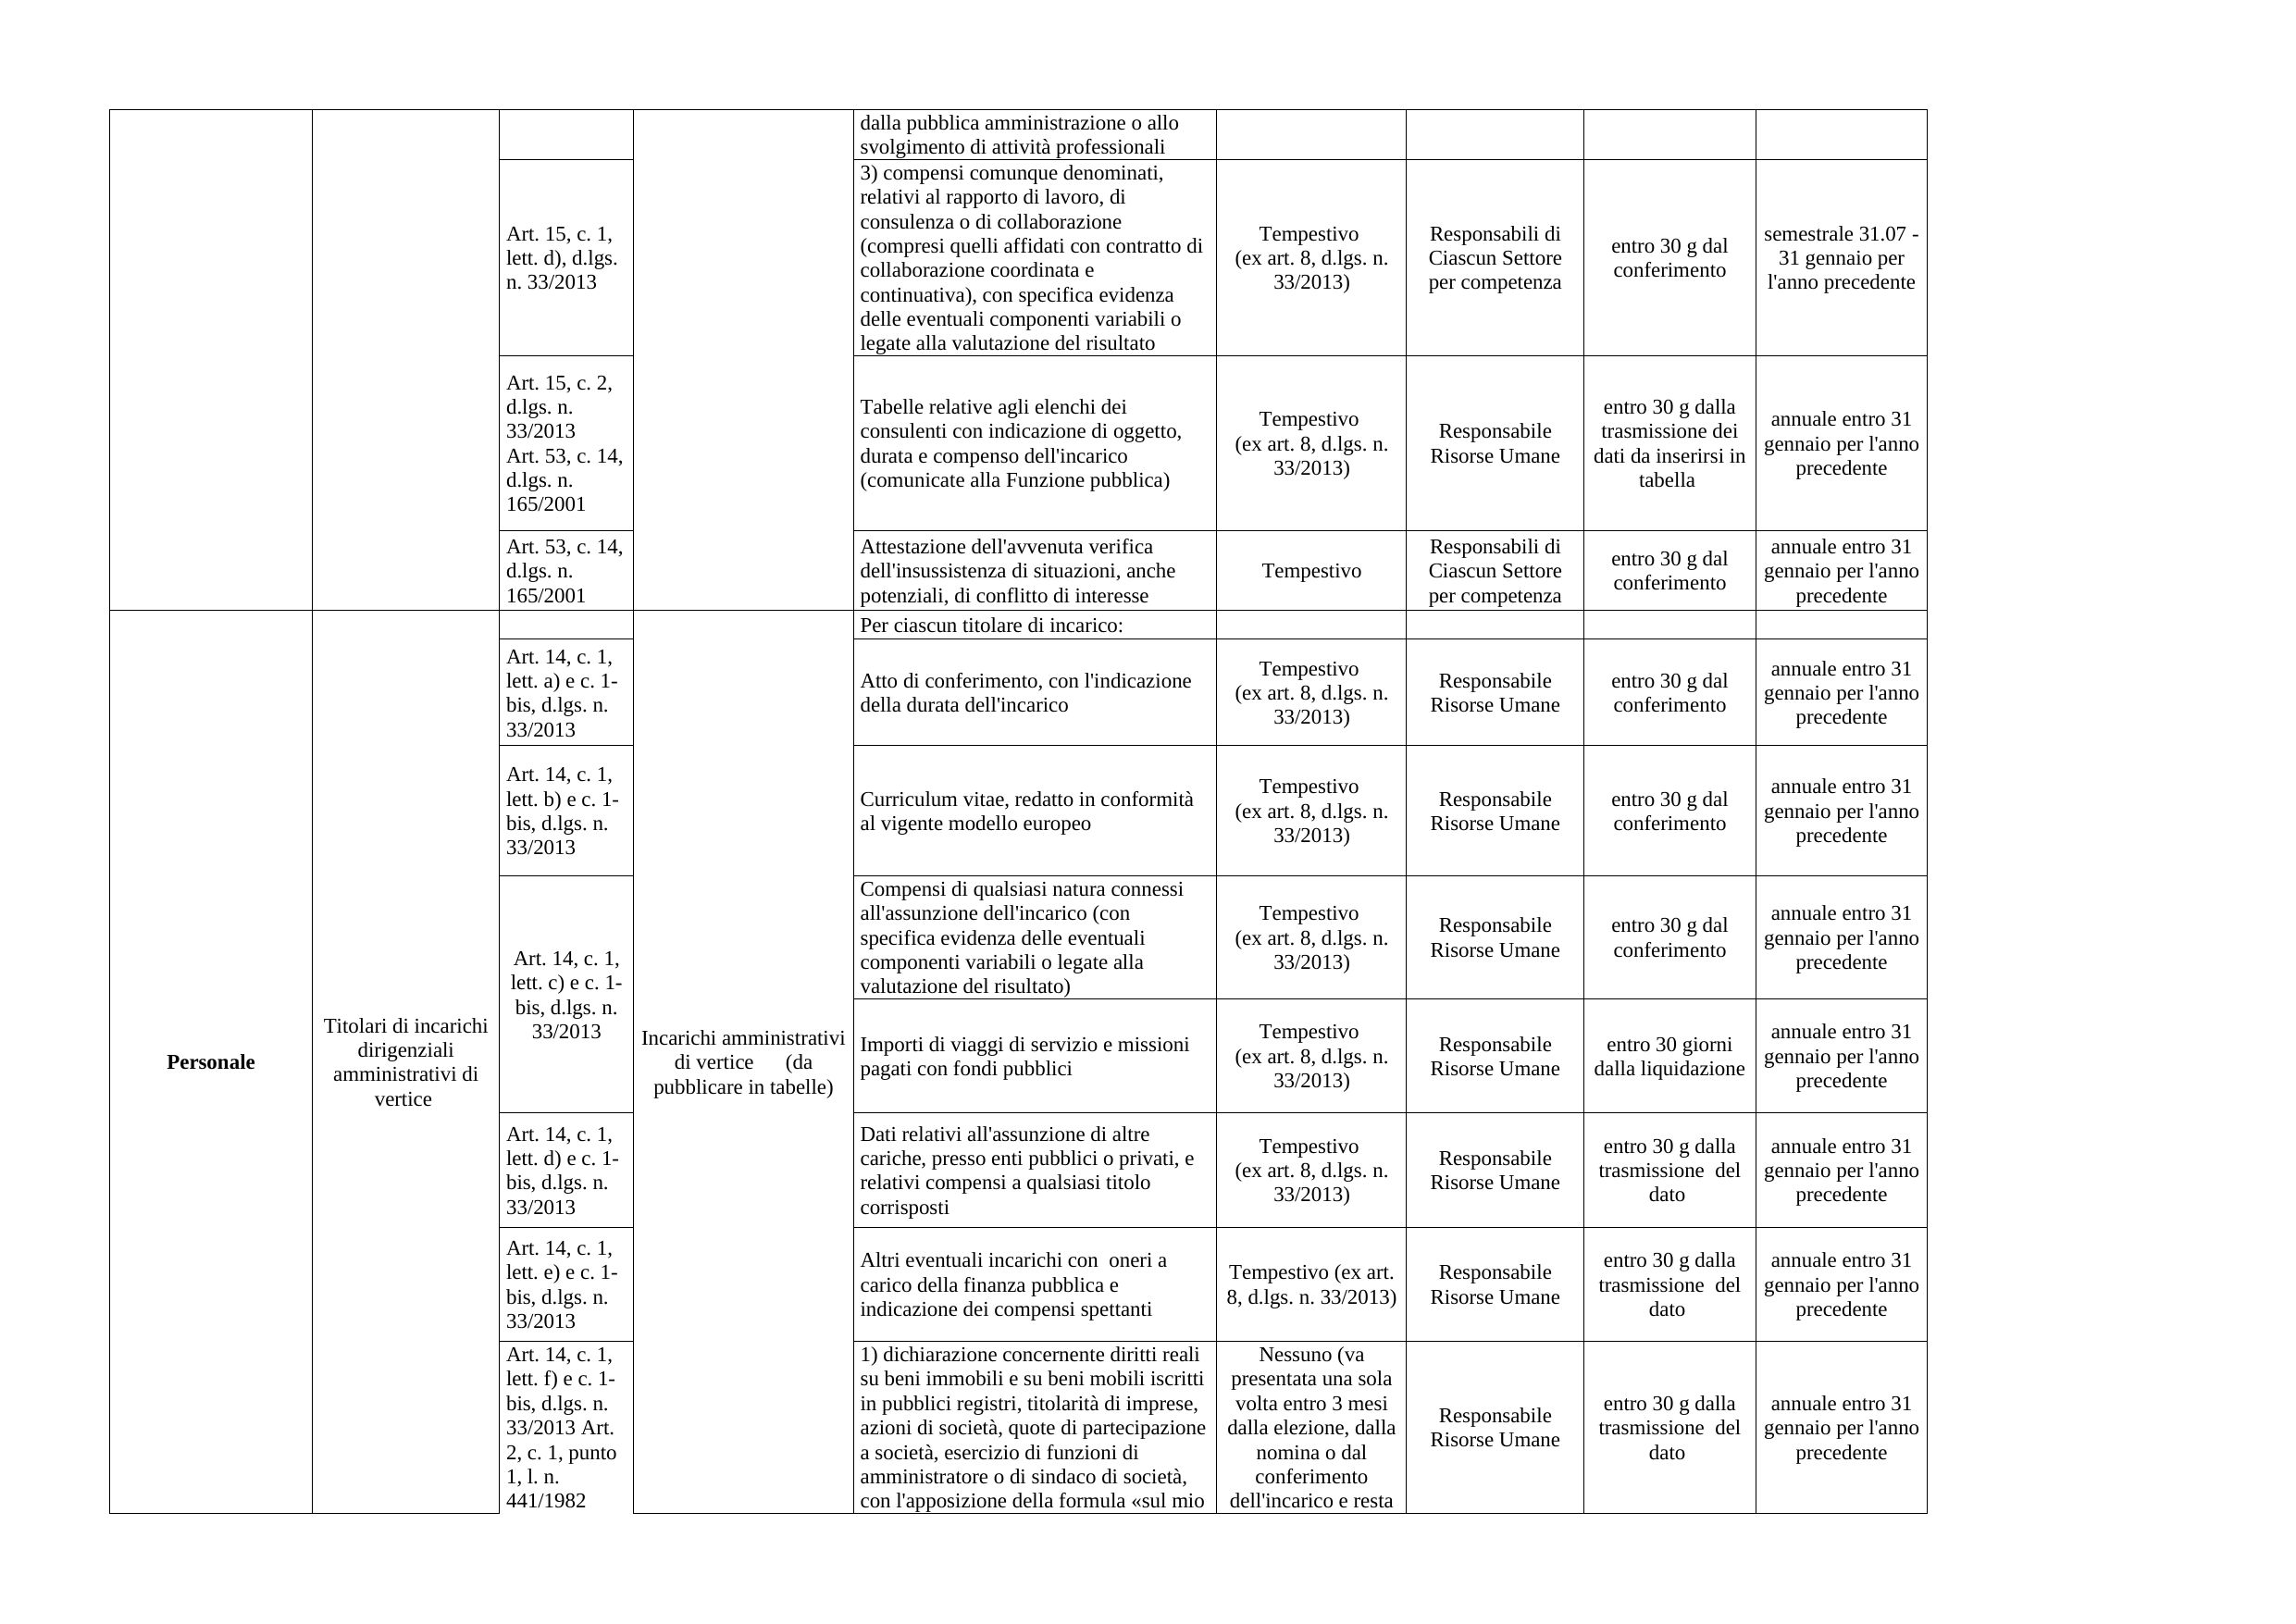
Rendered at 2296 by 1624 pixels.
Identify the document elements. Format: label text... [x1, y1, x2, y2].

table_cell Atto di conferimento, con l'indicazione della durata dell'incarico [854, 639, 1216, 745]
table_cell annuale entro 31 gennaio per l'anno precedente [1756, 1113, 1927, 1227]
table_cell Art. 15, c. 1, lett. d), d.lgs. n. 33/2013 [500, 160, 633, 355]
table_cell [1584, 110, 1756, 159]
table_cell Responsabili di Ciascun Settore per competenza [1407, 531, 1583, 610]
table_cell Responsabili di Ciascun Settore per competenza [1407, 160, 1583, 355]
table_cell [1407, 611, 1583, 638]
table_cell Responsabile Risorse Umane [1407, 1342, 1583, 1513]
table_cell Incarichi amministrativi di vertice (da pubblicare in tabelle) [634, 611, 853, 1513]
table_cell Art. 14, c. 1, lett. c) e c. 1-bis, d.lgs. n. 33/2013 [500, 876, 633, 1112]
table_cell Tempestivo (ex art. 8, d.lgs. n. 33/2013) [1217, 999, 1406, 1112]
table_cell Responsabile Risorse Umane [1407, 1113, 1583, 1227]
table_cell annuale entro 31 gennaio per l'anno precedente [1756, 876, 1927, 998]
table_cell entro 30 g dal conferimento [1584, 160, 1756, 355]
table_cell Tempestivo (ex art. 8, d.lgs. n. 33/2013) [1217, 1113, 1406, 1227]
table_cell entro 30 giorni dalla liquidazione [1584, 999, 1756, 1112]
table_cell Importi di viaggi di servizio e missioni pagati con fondi pubblici [854, 999, 1216, 1112]
table_cell annuale entro 31 gennaio per l'anno precedente [1756, 531, 1927, 610]
table_cell Tempestivo (ex art. 8, d.lgs. n. 33/2013) [1217, 356, 1406, 530]
table_cell annuale entro 31 gennaio per l'anno precedente [1756, 999, 1927, 1112]
table_cell entro 30 g dalla trasmissione del dato [1584, 1342, 1756, 1513]
table_cell Titolari di incarichi dirigenziali amministrativi di vertice [313, 611, 499, 1513]
table_cell Tempestivo (ex art. 8, d.lgs. n. 33/2013) [1217, 1228, 1406, 1341]
table_cell Art. 14, c. 1, lett. d) e c. 1-bis, d.lgs. n. 33/2013 [500, 1113, 633, 1227]
table_cell Altri eventuali incarichi con oneri a carico della finanza pubblica e indicazione dei compensi spettanti [854, 1228, 1216, 1341]
table_cell [1756, 611, 1927, 638]
table_cell entro 30 g dal conferimento [1584, 876, 1756, 998]
table_cell semestrale 31.07 - 31 gennaio per l'anno precedente [1756, 160, 1927, 355]
table_cell Tempestivo (ex art. 8, d.lgs. n. 33/2013) [1217, 746, 1406, 875]
table_cell Art. 14, c. 1, lett. a) e c. 1-bis, d.lgs. n. 33/2013 [500, 639, 633, 745]
table_cell 1) dichiarazione concernente diritti reali su beni immobili e su beni mobili iscritti in pubblici registri, titolarità di imprese, azioni di società, quote di partecipazione a società, esercizio di funzioni di amministratore o di sindaco di società, con l'apposizione della formula «sul mio [854, 1342, 1216, 1513]
table_cell entro 30 g dalla trasmissione del dato [1584, 1228, 1756, 1341]
table_cell [1217, 110, 1406, 159]
table_cell Tempestivo (ex art. 8, d.lgs. n. 33/2013) [1217, 160, 1406, 355]
table_cell [634, 110, 853, 610]
table_cell Responsabile Risorse Umane [1407, 746, 1583, 875]
table_cell [1756, 110, 1927, 159]
table_cell Tempestivo (ex art. 8, d.lgs. n. 33/2013) [1217, 639, 1406, 745]
table_cell Tempestivo (ex art. 8, d.lgs. n. 33/2013) [1217, 876, 1406, 998]
table_cell Tabelle relative agli elenchi dei consulenti con indicazione di oggetto, durata e compenso dell'incarico (comunicate alla Funzione pubblica) [854, 356, 1216, 530]
table_cell [1407, 110, 1583, 159]
table_cell Per ciascun titolare di incarico: [854, 611, 1216, 638]
table_cell entro 30 g dalla trasmissione dei dati da inserirsi in tabella [1584, 356, 1756, 530]
table_cell Art. 14, c. 1, lett. b) e c. 1-bis, d.lgs. n. 33/2013 [500, 746, 633, 875]
table_cell Responsabile Risorse Umane [1407, 639, 1583, 745]
table_cell Attestazione dell'avvenuta verifica dell'insussistenza di situazioni, anche potenziali, di conflitto di interesse [854, 531, 1216, 610]
table_cell dalla pubblica amministrazione o allo svolgimento di attività professionali [854, 110, 1216, 159]
table_cell Nessuno (va presentata una sola volta entro 3 mesi dalla elezione, dalla nomina o dal conferimento dell'incarico e resta [1217, 1342, 1406, 1513]
table_cell Art. 53, c. 14, d.lgs. n. 165/2001 [500, 531, 633, 610]
table_cell Curriculum vitae, redatto in conformità al vigente modello europeo [854, 746, 1216, 875]
table_cell annuale entro 31 gennaio per l'anno precedente [1756, 1342, 1927, 1513]
table_cell Responsabile Risorse Umane [1407, 356, 1583, 530]
table_cell annuale entro 31 gennaio per l'anno precedente [1756, 639, 1927, 745]
table_cell [1584, 611, 1756, 638]
table_cell annuale entro 31 gennaio per l'anno precedente [1756, 1228, 1927, 1341]
table_cell Responsabile Risorse Umane [1407, 999, 1583, 1112]
table_cell entro 30 g dal conferimento [1584, 746, 1756, 875]
table_cell entro 30 g dal conferimento [1584, 531, 1756, 610]
table_cell [1217, 611, 1406, 638]
table_cell Art. 14, c. 1, lett. e) e c. 1-bis, d.lgs. n. 33/2013 [500, 1228, 633, 1341]
table_cell [313, 110, 499, 610]
table_cell Art. 14, c. 1, lett. f) e c. 1-bis, d.lgs. n. 33/2013 Art. 2, c. 1, punto 1, l. n. 441/1982 [500, 1342, 633, 1513]
table_cell 3) compensi comunque denominati, relativi al rapporto di lavoro, di consulenza o di collaborazione (compresi quelli affidati con contratto di collaborazione coordinata e continuativa), con specifica evidenza delle eventuali componenti variabili o legate alla valutazione del risultato [854, 160, 1216, 355]
table_cell annuale entro 31 gennaio per l'anno precedente [1756, 746, 1927, 875]
table_cell [500, 110, 633, 159]
table_cell Compensi di qualsiasi natura connessi all'assunzione dell'incarico (con specifica evidenza delle eventuali componenti variabili o legate alla valutazione del risultato) [854, 876, 1216, 998]
table_cell [110, 110, 312, 610]
table_cell annuale entro 31 gennaio per l'anno precedente [1756, 356, 1927, 530]
table_cell Tempestivo [1217, 531, 1406, 610]
table_cell entro 30 g dalla trasmissione del dato [1584, 1113, 1756, 1227]
table_cell Art. 15, c. 2, d.lgs. n. 33/2013 Art. 53, c. 14, d.lgs. n. 165/2001 [500, 356, 633, 530]
table_cell Responsabile Risorse Umane [1407, 1228, 1583, 1341]
table_cell Responsabile Risorse Umane [1407, 876, 1583, 998]
table_cell Dati relativi all'assunzione di altre cariche, presso enti pubblici o privati, e relativi compensi a qualsiasi titolo corrisposti [854, 1113, 1216, 1227]
table_cell Personale [110, 611, 312, 1513]
table_cell entro 30 g dal conferimento [1584, 639, 1756, 745]
table_cell [500, 611, 633, 638]
